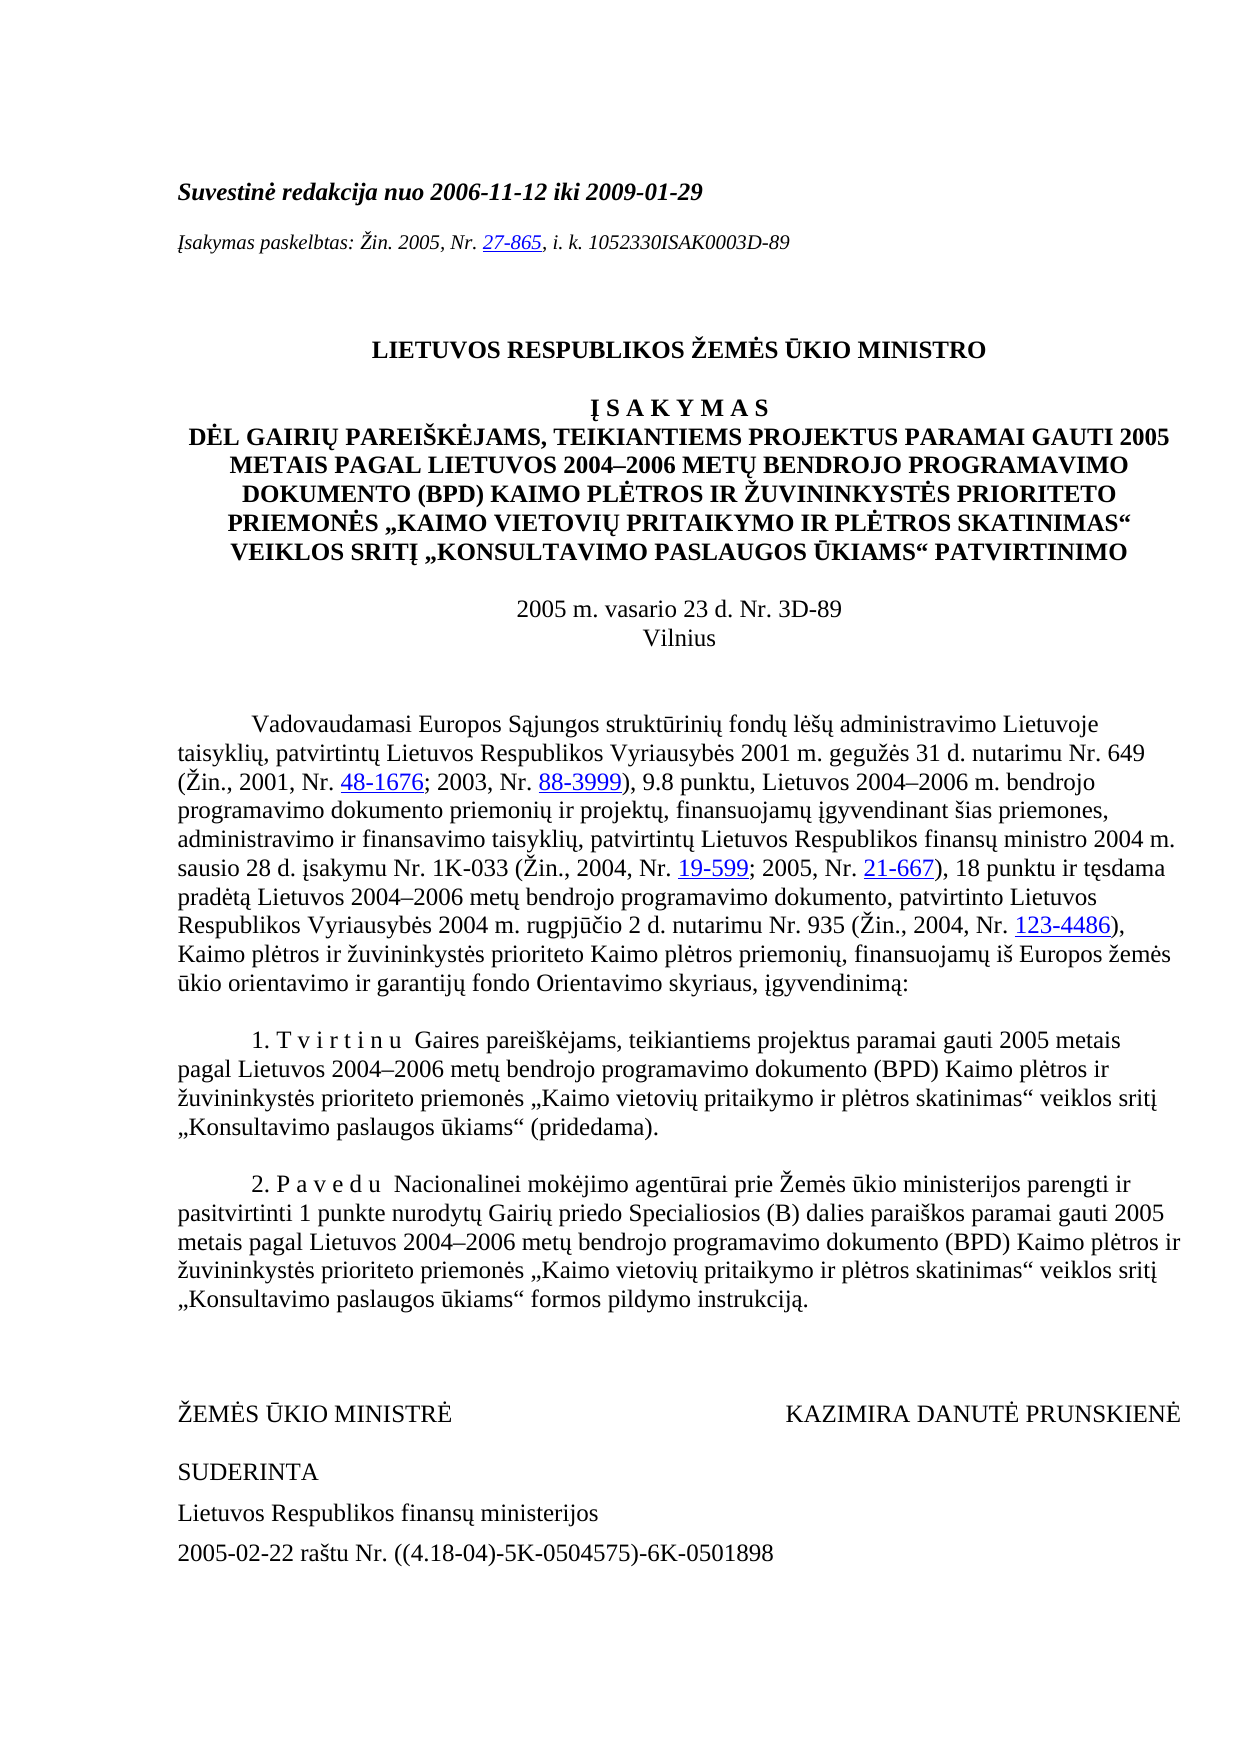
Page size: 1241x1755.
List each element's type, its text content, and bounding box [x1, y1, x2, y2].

text Vadovaudamasi Europos Sąjungos struktūrinių fondų lėšų administravimo Lietuvoje taisyklių, patvirtintų Lietuvos Respublikos Vyriausybės 2001 m. gegužės 31 d. nutarimu Nr. 649 (Žin., 2001, Nr. 48-1676; 2003, Nr. 88-3999), 9.8 punktu, Lietuvos 2004–2006 m. bendrojo programavimo dokumento priemonių ir projektų, finansuojamų įgyvendinant šias priemones, administravimo ir finansavimo taisyklių, patvirtintų Lietuvos Respublikos finansų ministro 2004 m. sausio 28 d. įsakymu Nr. 1K-033 (Žin., 2004, Nr. 19-599; 2005, Nr. 21-667), 18 punktu ir tęsdama pradėtą Lietuvos 2004–2006 metų bendrojo programavimo dokumento, patvirtinto Lietuvos Respublikos Vyriausybės 2004 m. rugpjūčio 2 d. nutarimu Nr. 935 (Žin., 2004, Nr. 123-4486), Kaimo plėtros ir žuvininkystės prioriteto Kaimo plėtros priemonių, finansuojamų iš Europos žemės ūkio orientavimo ir garantijų fondo Orientavimo skyriaus, įgyvendinimą: [177, 709, 1181, 997]
text Lietuvos Respublikos finansų ministerijos [177, 1498, 1181, 1526]
text 2. Pavedu Nacionalinei mokėjimo agentūrai prie Žemės ūkio ministerijos parengti ir pasitvirtinti 1 punkte nurodytų Gairių priedo Specialiosios (B) dalies paraiškos paramai gauti 2005 metais pagal Lietuvos 2004–2006 metų bendrojo programavimo dokumento (BPD) Kaimo plėtros ir žuvininkystės prioriteto priemonės „Kaimo vietovių pritaikymo ir plėtros skatinimas“ veiklos sritį „Konsultavimo paslaugos ūkiams“ formos pildymo instrukciją. [177, 1169, 1181, 1313]
text SUDERINTA [177, 1457, 1181, 1486]
text 2005-02-22 raštu Nr. ((4.18-04)-5K-0504575)-6K-0501898 [177, 1538, 1181, 1567]
text Į S A K Y M A S [177, 393, 1181, 422]
text Vilnius [177, 623, 1181, 652]
text 2005 m. vasario 23 d. Nr. 3D-89 [177, 594, 1181, 623]
text Įsakymas paskelbtas: Žin. 2005, Nr. 27-865, i. k. 1052330ISAK0003D-89 [177, 230, 1181, 254]
text 1. Tvirtinu Gaires pareiškėjams, teikiantiems projektus paramai gauti 2005 metais pagal Lietuvos 2004–2006 metų bendrojo programavimo dokumento (BPD) Kaimo plėtros ir žuvininkystės prioriteto priemonės „Kaimo vietovių pritaikymo ir plėtros skatinimas“ veiklos sritį „Konsultavimo paslaugos ūkiams“ (pridedama). [177, 1026, 1181, 1141]
text Žemės ūkio Ministrė Kazimira Danutė Prunskienė [177, 1399, 1181, 1428]
text Suvestinė redakcija nuo 2006-11-12 iki 2009-01-29 [177, 177, 1181, 206]
text LIETUVOS RESPUBLIKOS ŽEMĖS ŪKIO MINISTRO [177, 336, 1181, 364]
text DĖL GAIRIŲ PAREIŠKĖJAMS, TEIKIANTIEMS PROJEKTUS PARAMAI GAUTI 2005 METAIS PAGAL LIETUVOS 2004–2006 METŲ BENDROJO PROGRAMAVIMO DOKUMENTO (BPD) KAIMO PLĖTROS IR ŽUVININKYSTĖS PRIORITETO PRIEMONĖS „KAIMO VIETOVIŲ PRITAIKYMO IR PLĖTROS SKATINIMAS“ VEIKLOS SRITĮ „KONSULTAVIMO PASLAUGOS ŪKIAMS“ PATVIRTINIMO [177, 422, 1181, 566]
